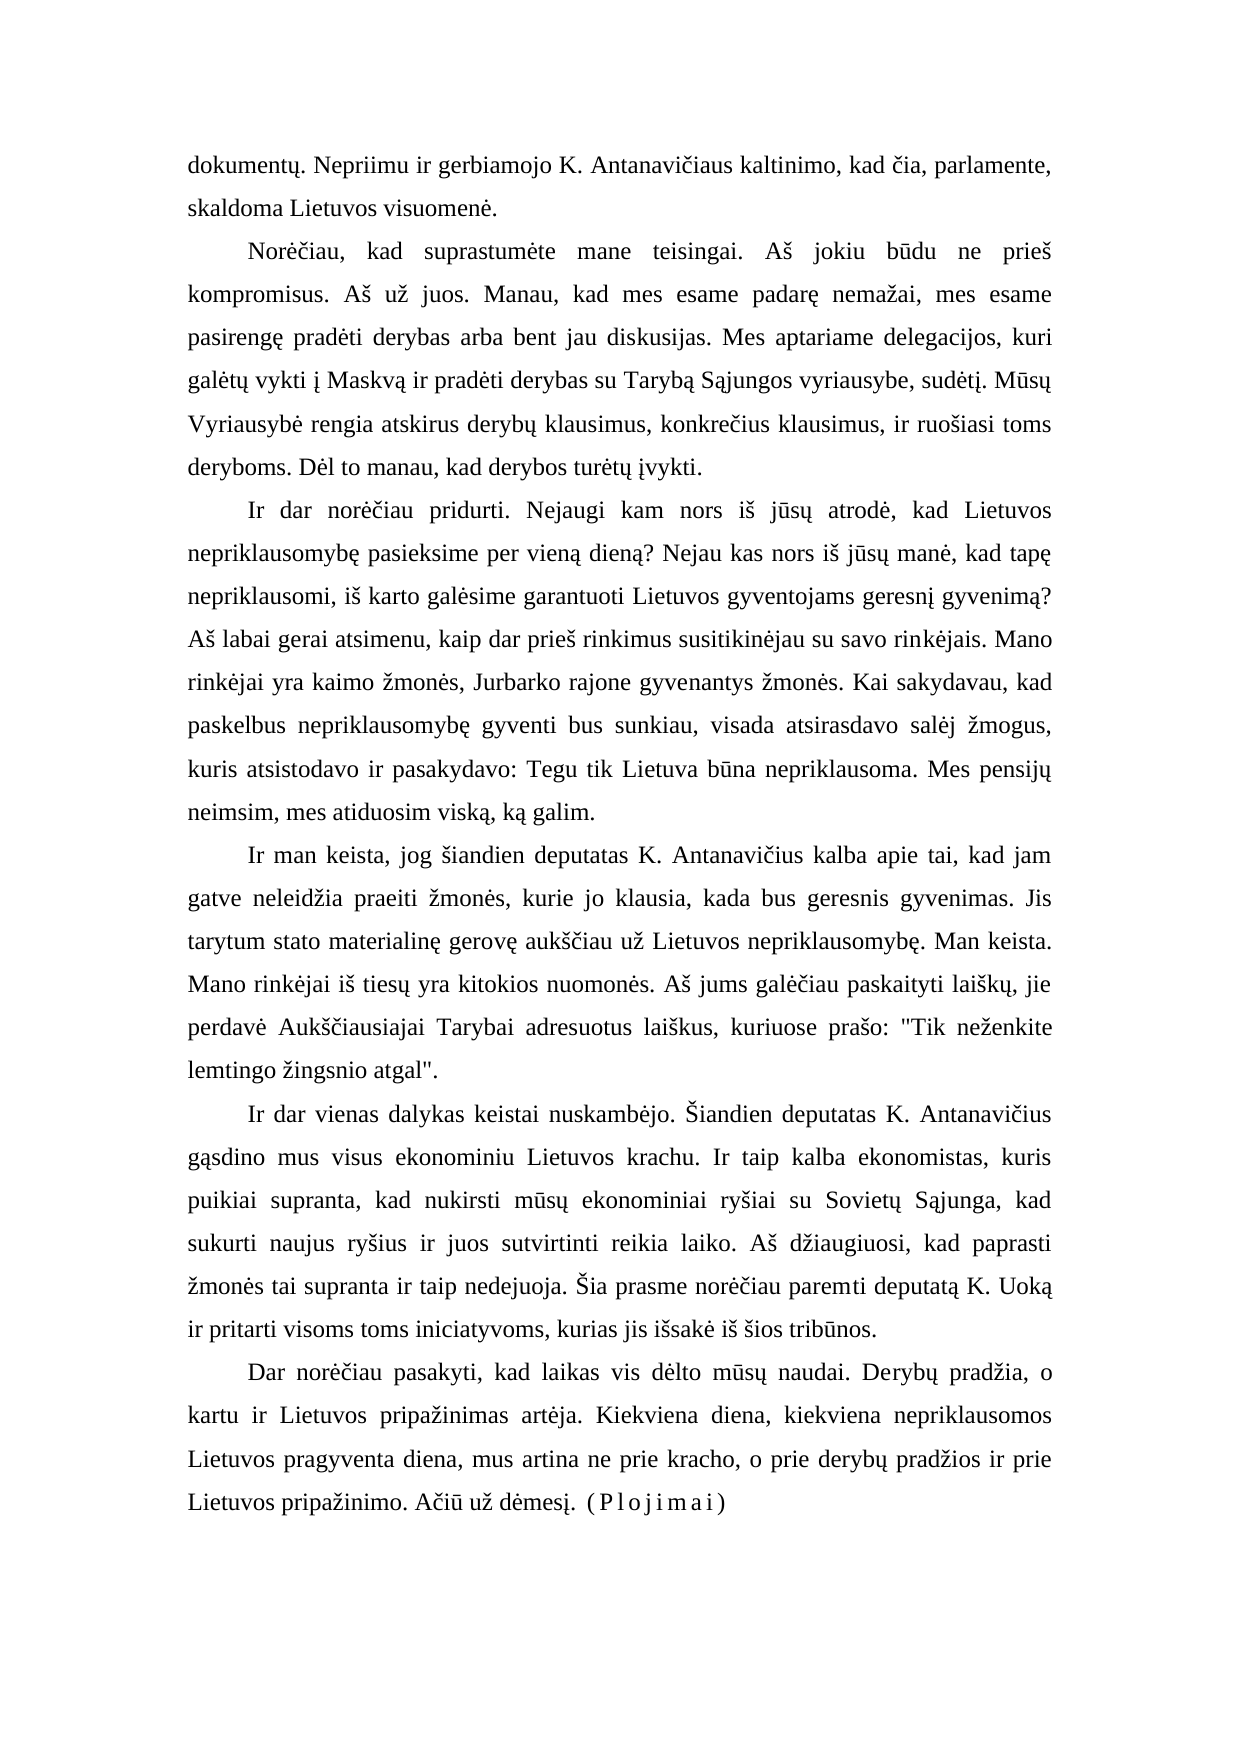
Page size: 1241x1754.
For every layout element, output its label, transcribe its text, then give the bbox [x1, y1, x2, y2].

text Ir dar vienas dalykas keistai nuskambėjo. Šiandien deputatas K. Antanavičius gąsdino mus visus ekonominiu Lietuvos krachu. Ir taip kalba ekonomistas, kuris puikiai supranta, kad nukirsti mūsų ekonominiai ryšiai su Sovietų Sąjunga, kad sukurti naujus ryšius ir juos sutvirtinti reikia laiko. Aš džiaugiuosi, kad paprasti žmonės tai supranta ir taip nedejuoja. Šia prasme norėčiau parem­ti deputatą K. Uoką ir pritarti visoms toms iniciatyvoms, kurias jis išsakė iš šios tribūnos. [187, 1099, 1053, 1343]
text dokumentų. Nepriimu ir gerbiamojo K. Antanavičiaus kaltinimo, kad čia, parlamente, skaldoma Lietu­vos visuomenė. [187, 150, 1053, 222]
text Ir dar norėčiau pridurti. Nejaugi kam nors iš jūsų atrodė, kad Lietuvos nepriklausomybę pasieksime per vieną dieną? Nejau kas nors iš jūsų manė, kad tapę nepriklausomi, iš karto galėsime garantuoti Lietuvos gyventojams geresnį gyvenimą? Aš labai ge­rai atsimenu, kaip dar prieš rinkimus susitikinėjau su savo rin­kėjais. Mano rinkėjai yra kaimo žmonės, Jurbarko rajone gyve­nantys žmonės. Kai sakydavau, kad paskelbus nepriklausomybę gyventi bus sunkiau, visada atsirasdavo salėj žmogus, kuris at­sistodavo ir pasakydavo: Tegu tik Lietuva būna nepriklausoma. Mes pensijų neimsim, mes atiduosim viską, ką galim. [187, 495, 1053, 826]
text Ir man keista, jog šiandien deputatas K. Antanavičius kalba apie tai, kad jam gatve neleidžia praeiti žmonės, kurie jo klausia, kada bus geresnis gyvenimas. Jis tarytum stato materialinę gero­vę aukščiau už Lietuvos nepriklausomybę. Man keista. Mano rin­kėjai iš tiesų yra kitokios nuomonės. Aš jums galėčiau paskaityti laiškų, jie perdavė Aukščiausiajai Tarybai adresuotus laiškus, ku­riuose prašo: "Tik neženkite lemtingo žingsnio atgal". [187, 840, 1053, 1084]
text Norėčiau, kad suprastumėte mane teisingai. Aš jokiu būdu ne prieš kompromisus. Aš už juos. Manau, kad mes esame padarę nemažai, mes esame pasirengę pradėti derybas arba bent jau dis­kusijas. Mes aptariame delegacijos, kuri galėtų vykti į Maskvą ir pradėti derybas su Tarybą Sąjungos vyriausybe, sudėtį. Mūsų Vy­riausybė rengia atskirus derybų klausimus, konkrečius klausimus, ir ruošiasi toms deryboms. Dėl to manau, kad derybos turėtų įvykti. [187, 236, 1053, 481]
text Dar norėčiau pasakyti, kad laikas vis dėlto mūsų naudai. De­rybų pradžia, o kartu ir Lietuvos pripažinimas artėja. Kiekviena diena, kiekviena nepriklausomos Lietuvos pragyventa diena, mus artina ne prie kracho, o prie derybų pradžios ir prie Lietuvos pripažinimo. Ačiū už dėmesį. (Plojimai) [187, 1357, 1053, 1516]
